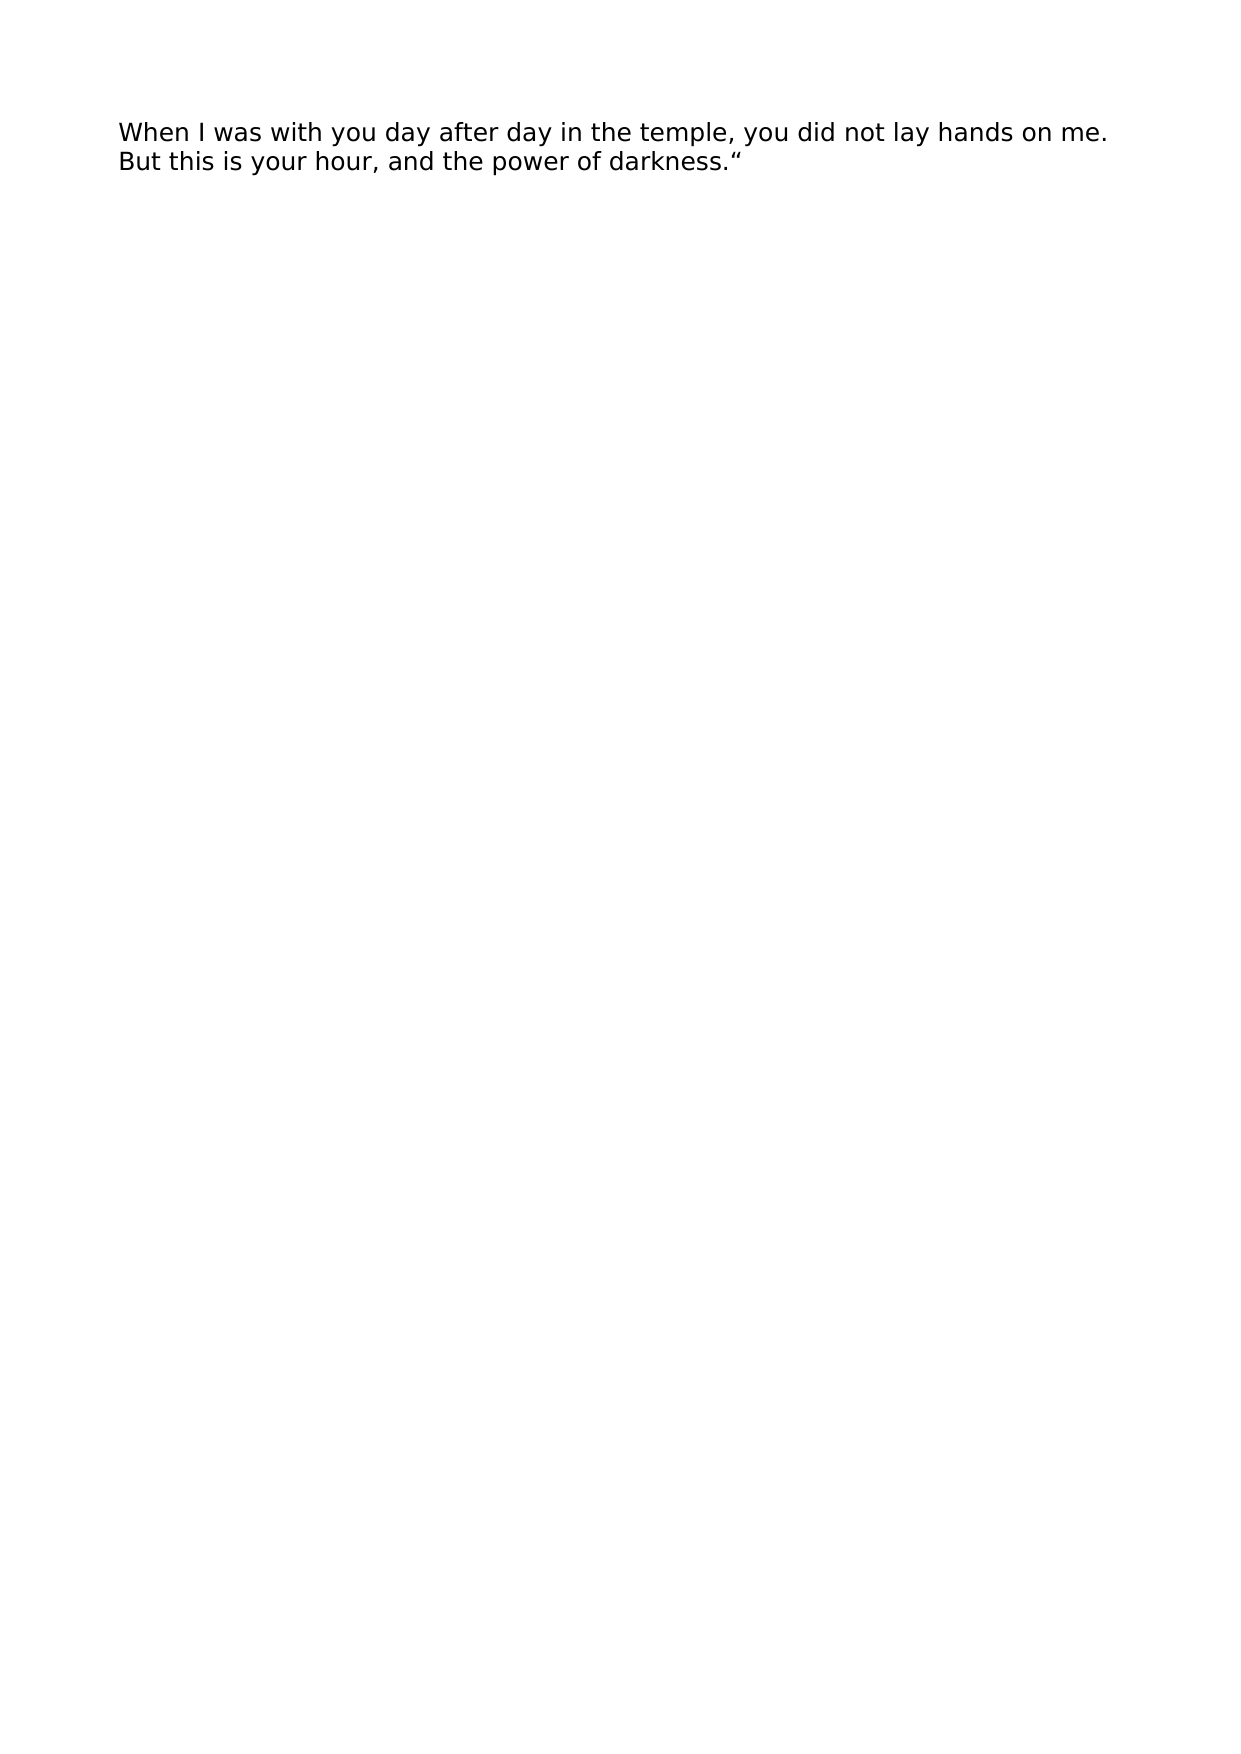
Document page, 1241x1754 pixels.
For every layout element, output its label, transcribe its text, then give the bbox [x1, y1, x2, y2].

text When I was with you day after day in the temple, you did not lay hands on me. But this is your hour, and the power of darkness.“ [118, 118, 1122, 176]
